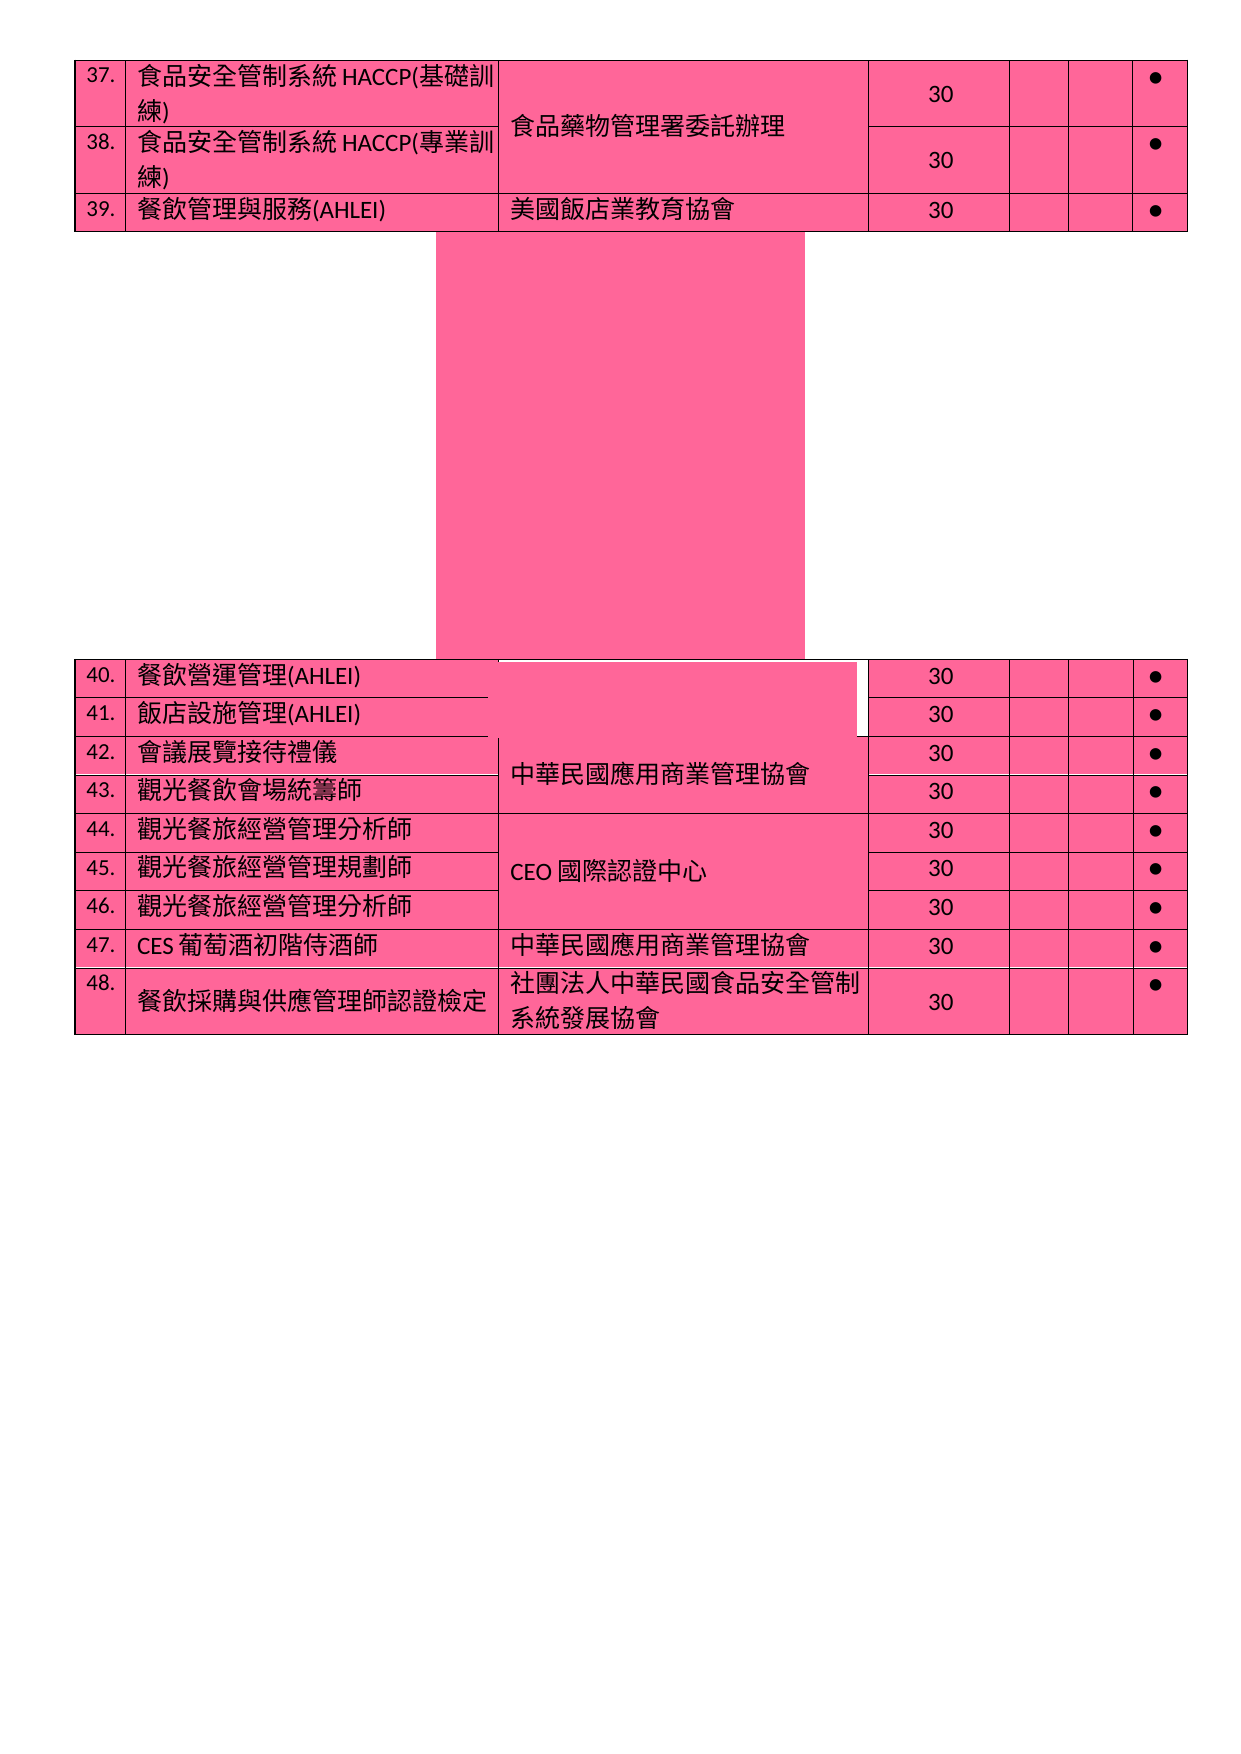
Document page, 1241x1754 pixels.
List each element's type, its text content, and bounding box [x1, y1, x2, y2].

table_cell ● [1134, 698, 1187, 736]
table_cell ● [1134, 969, 1187, 1034]
table_cell 45. [76, 853, 125, 890]
table_cell 餐飲管理與服務(AHLEI) [126, 194, 498, 231]
table_header 40. [76, 660, 125, 697]
table_cell 觀光餐旅經營管理規劃師 [126, 853, 498, 890]
table_cell [1010, 737, 1068, 774]
table_cell [1069, 61, 1132, 126]
table_header 餐飲營運管理(AHLEI) [126, 660, 498, 697]
table_cell 30 [869, 776, 1009, 813]
table_cell CES葡萄酒初階侍酒師 [126, 930, 498, 967]
table_cell 飯店設施管理(AHLEI) [126, 698, 488, 736]
table_cell ● [1134, 930, 1187, 967]
table_cell 30 [869, 61, 1009, 126]
table_cell [1010, 698, 1068, 736]
table_cell 39. [76, 194, 125, 231]
table_cell [1010, 776, 1068, 813]
table_cell 食品安全管制系統HACCP(專業訓練) [126, 127, 498, 193]
table_cell CEO國際認證中心 [499, 814, 868, 929]
table_cell [1069, 776, 1133, 813]
table_cell 48. [76, 969, 125, 1034]
table_cell [1069, 127, 1132, 193]
table_cell 41. [76, 698, 125, 736]
table_cell [1069, 853, 1133, 890]
table_cell [1010, 853, 1068, 890]
table_header 30 [869, 660, 1009, 697]
table_cell 30 [869, 737, 1009, 774]
table_cell 食品藥物管理署委託辦理 [499, 61, 868, 193]
table_cell 30 [869, 891, 1009, 929]
table_cell 餐飲採購與供應管理師認證檢定 [126, 969, 498, 1034]
table_cell [1010, 969, 1068, 1034]
table_header [499, 660, 868, 736]
table_cell 30 [869, 969, 1009, 1034]
table_cell 42. [76, 737, 125, 774]
table_cell 37. [76, 61, 125, 126]
table_cell 觀光餐旅經營管理分析師 [126, 814, 498, 852]
table_header ● [1134, 660, 1187, 697]
table_cell 中華民國應用商業管理協會 [499, 737, 868, 813]
table_cell 47. [76, 930, 125, 967]
table_cell 30 [869, 698, 1009, 736]
table_cell ● [1134, 776, 1187, 813]
table_cell 30 [869, 930, 1009, 967]
table_header [1010, 660, 1068, 697]
table_cell 30 [869, 853, 1009, 890]
table_cell 食品安全管制系統HACCP(基礎訓練) [126, 61, 498, 126]
table_cell [1069, 194, 1132, 231]
table_cell ● [1134, 891, 1187, 929]
table_cell [1010, 61, 1068, 126]
table_cell ● [1133, 127, 1187, 193]
table_cell ● [1133, 194, 1187, 231]
table_cell 38. [76, 127, 125, 193]
table_header [1069, 660, 1133, 697]
table_cell [1069, 698, 1133, 736]
table_cell 43. [76, 776, 125, 813]
table_cell ● [1134, 853, 1187, 890]
table_cell [1010, 127, 1068, 193]
table_cell ● [1134, 737, 1187, 774]
table_cell 社團法人中華民國食品安全管制系統發展協會 [499, 969, 868, 1034]
table_cell 30 [869, 814, 1009, 852]
table_cell 觀光餐飲會場統籌師 [126, 776, 498, 813]
table_cell 中華民國應用商業管理協會 [499, 930, 868, 967]
table_cell [1069, 969, 1133, 1034]
table_cell [1010, 891, 1068, 929]
table_cell [1069, 930, 1133, 967]
table_cell 會議展覽接待禮儀 [126, 737, 498, 774]
table_cell ● [1134, 814, 1187, 852]
table_cell [1069, 737, 1133, 774]
table_cell [1010, 194, 1068, 231]
table_cell [1069, 814, 1133, 852]
table_cell 30 [869, 127, 1009, 193]
table_cell [1010, 814, 1068, 852]
table_cell [1069, 891, 1133, 929]
table_cell 44. [76, 814, 125, 852]
table_cell ● [1133, 61, 1187, 126]
table_cell [1010, 930, 1068, 967]
table_cell 30 [869, 194, 1009, 231]
table_cell 觀光餐旅經營管理分析師 [126, 891, 498, 929]
table_cell 46. [76, 891, 125, 929]
table_cell 美國飯店業教育協會 [499, 194, 868, 231]
